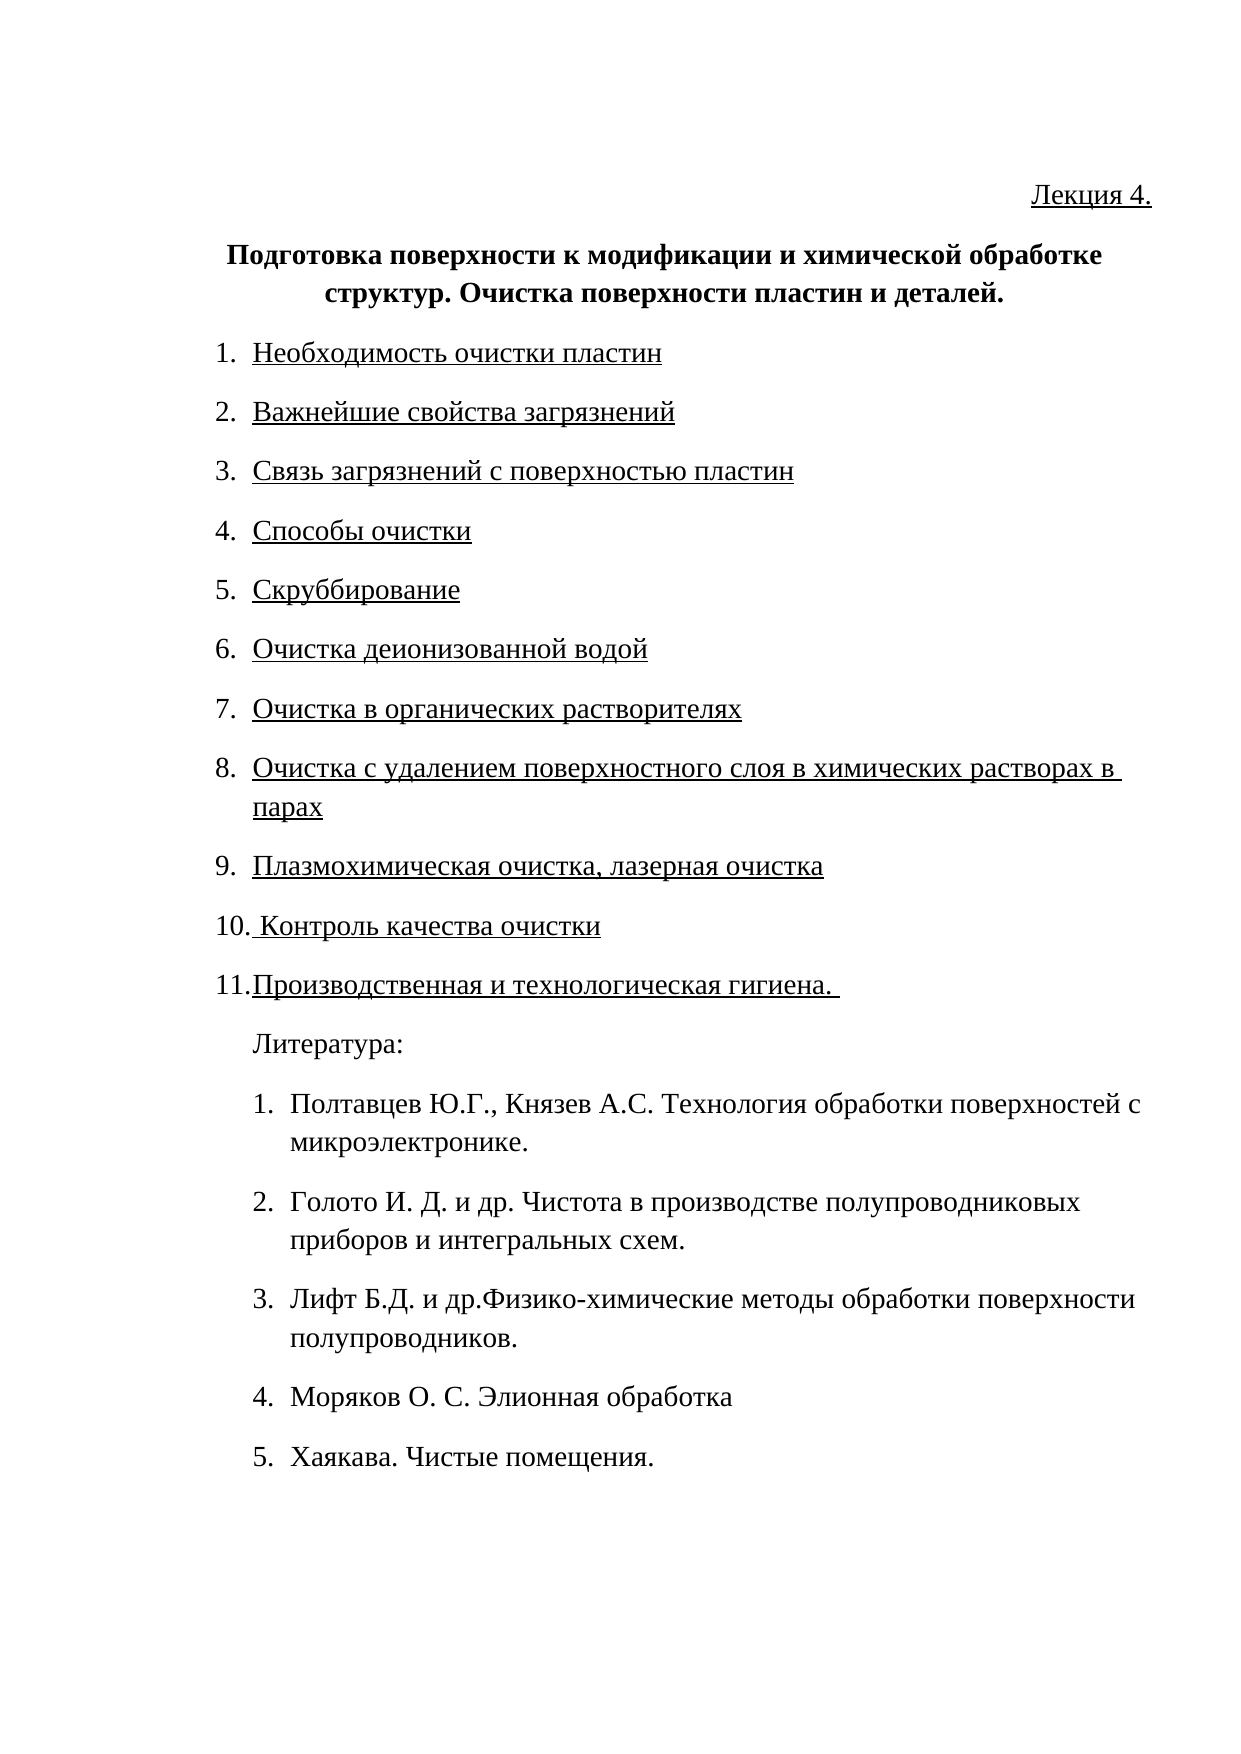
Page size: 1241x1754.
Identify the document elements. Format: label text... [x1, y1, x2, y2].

list Скруббирование [215, 572, 1152, 606]
list Необходимость очистки пластин [215, 335, 1152, 368]
list Лифт Б.Д. и др.Физико-химические методы обработки поверхности полупроводников. [252, 1282, 1152, 1354]
text Подготовка поверхности к модификации и химической обработке структур. Очистка поверхности пластин и деталей. [177, 237, 1152, 309]
list Контроль качества очистки [215, 908, 1152, 941]
list Очистка в органических растворителях [215, 691, 1152, 724]
list Хаякава. Чистые помещения. [252, 1439, 1152, 1472]
list Полтавцев Ю.Г., Князев А.С. Технология обработки поверхностей с микроэлектронике. [252, 1086, 1152, 1158]
list Очистка с удалением поверхностного слоя в химических растворах в парах [215, 750, 1152, 822]
list Плазмохимическая очистка, лазерная очистка [215, 848, 1152, 882]
list Очистка деионизованной водой [215, 632, 1152, 665]
text Лекция 4. [177, 177, 1152, 211]
list Способы очистки [215, 513, 1152, 546]
list Важнейшие свойства загрязнений [215, 394, 1152, 428]
text Литература: [252, 1026, 1152, 1060]
list Производственная и технологическая гигиена. [215, 967, 1152, 1001]
list Голото И. Д. и др. Чистота в производстве полупроводниковых приборов и интегральных схем. [252, 1184, 1152, 1256]
list Моряков О. С. Элионная обработка [252, 1379, 1152, 1413]
list Связь загрязнений с поверхностью пластин [215, 453, 1152, 487]
